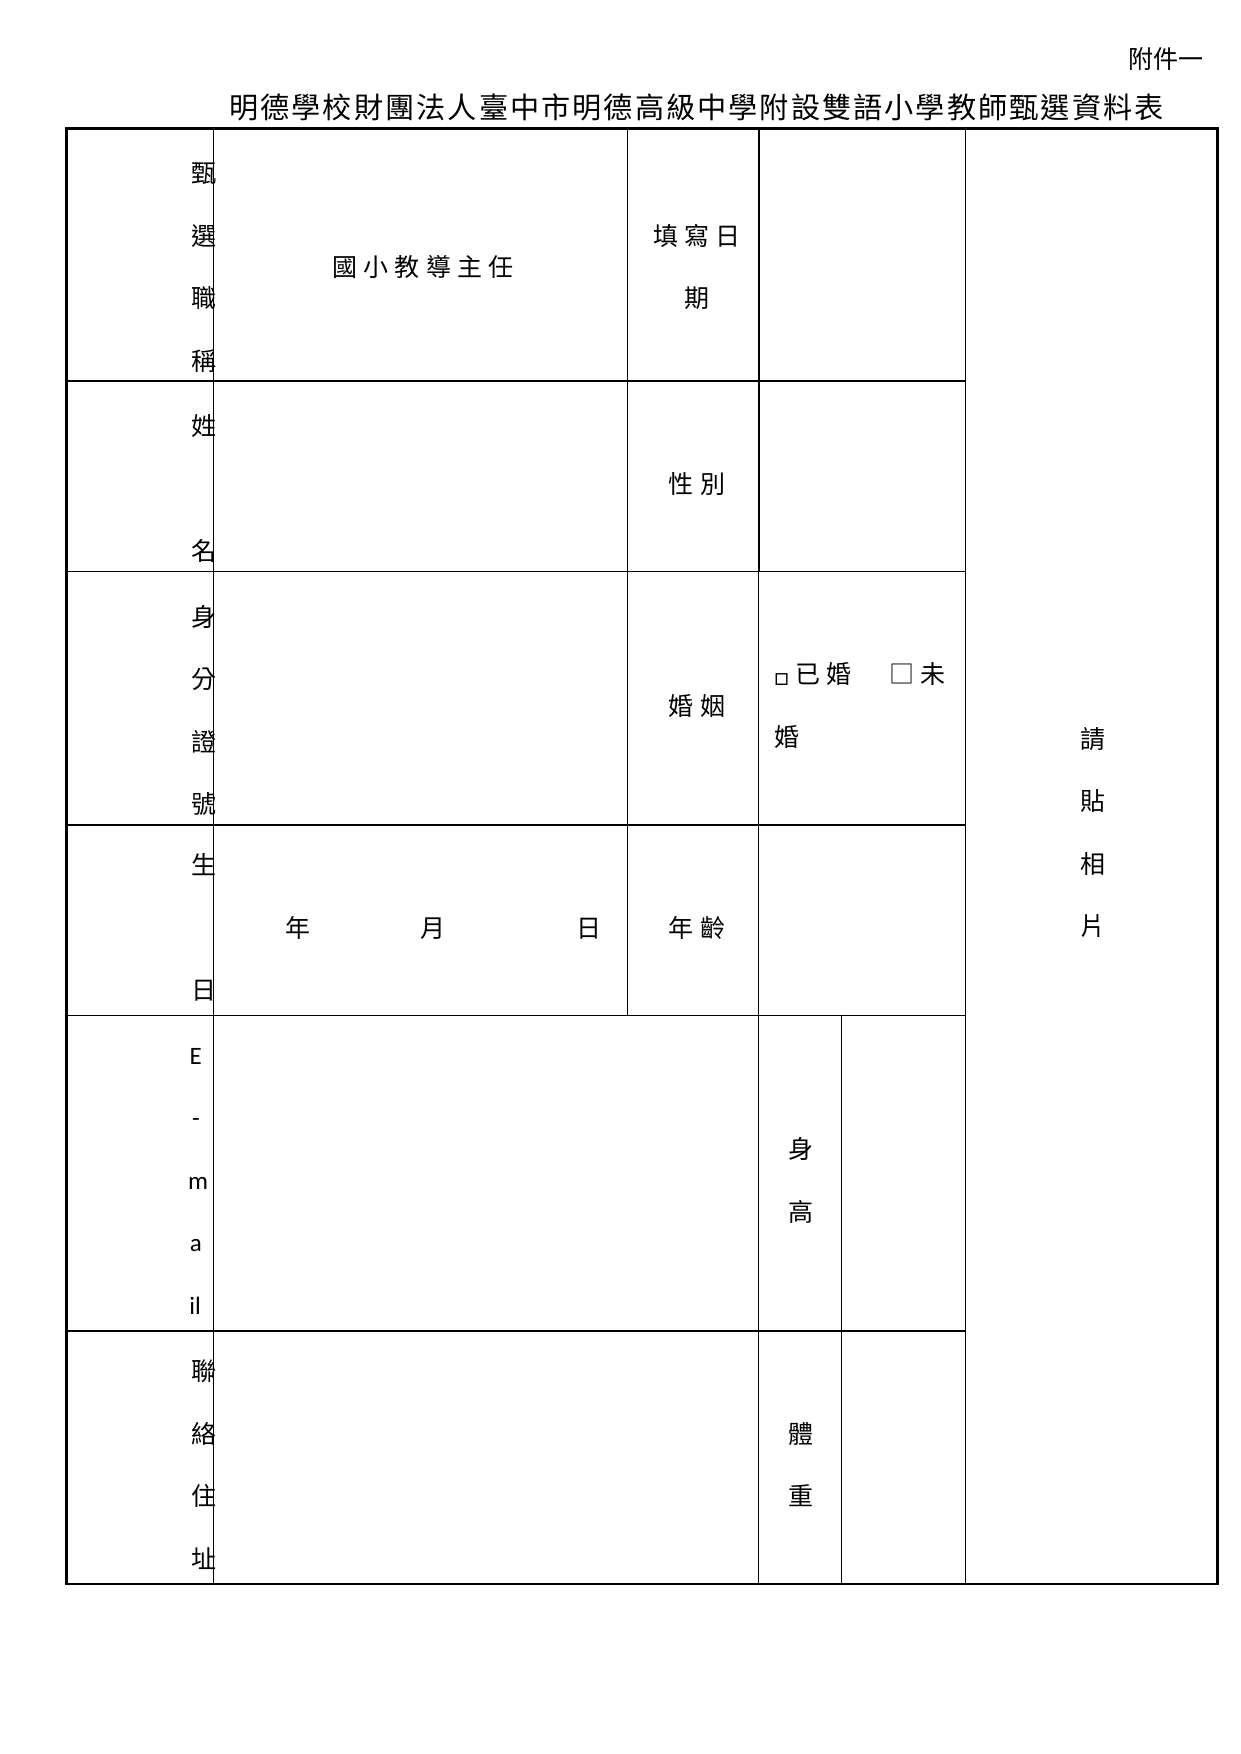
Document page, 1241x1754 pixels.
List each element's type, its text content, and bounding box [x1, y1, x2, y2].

table_cell [214, 572, 627, 824]
table_cell [759, 826, 965, 1014]
table_cell 身分證號 [68, 572, 213, 824]
table_cell 姓 名 [68, 382, 213, 571]
table_cell [214, 1332, 758, 1583]
table_cell E-mail [68, 1016, 213, 1330]
table_cell [214, 382, 627, 571]
text 附件一 [1105, 48, 1204, 73]
table_cell [214, 1016, 758, 1330]
table_cell 年 月 日 [214, 826, 627, 1014]
table_cell 性別 [628, 382, 758, 571]
table_header 填寫日期 [628, 130, 758, 380]
table_cell □已婚 □未婚 [759, 572, 965, 824]
table_header 甄選職稱 [68, 130, 213, 380]
table_header 請 貼 相 片 [966, 130, 1216, 1583]
table_cell 婚姻 [628, 572, 758, 824]
table_cell [760, 382, 965, 571]
table_cell [842, 1016, 965, 1330]
table_cell [842, 1332, 965, 1583]
table_header 國小教導主任 [214, 130, 627, 380]
table_header [760, 130, 965, 380]
table_cell 聯絡住址 [68, 1332, 213, 1583]
table_cell 體重 [759, 1332, 841, 1583]
text 明德學校財團法人臺中市明德高級中學附設雙語小學教師甄選資料表 [55, 41, 1219, 127]
table_cell 生 日 [68, 826, 213, 1014]
table_cell 年齡 [628, 826, 758, 1014]
table_cell 身高 [759, 1016, 841, 1330]
